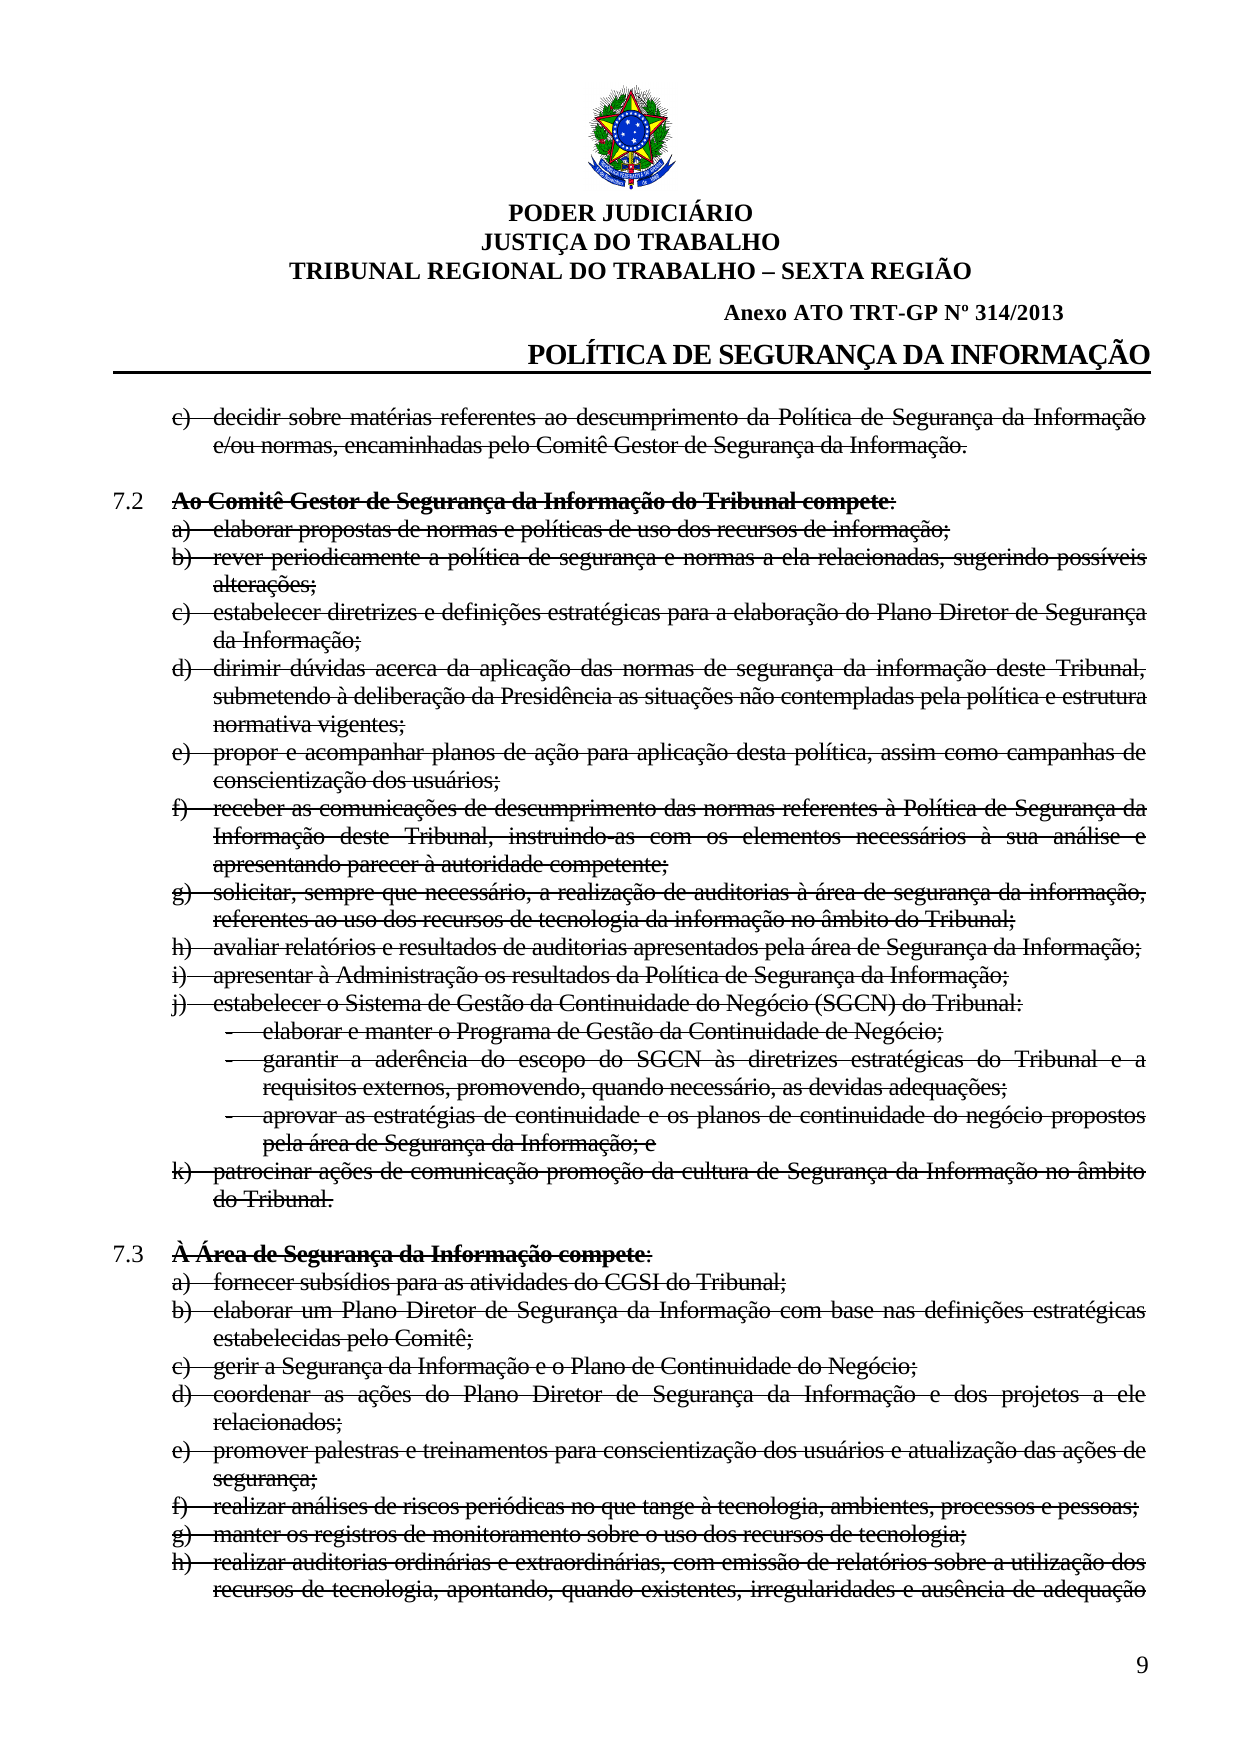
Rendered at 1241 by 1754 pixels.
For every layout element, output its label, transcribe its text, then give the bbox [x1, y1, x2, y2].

list aprovar as estratégias de continuidade e os planos de continuidade do negócio propostos pela área de Segurança da Informação; e [225, 1101, 1147, 1157]
list elaborar e manter o Programa de Gestão da Continuidade de Negócio; [225, 1017, 1147, 1045]
list gerir a Segurança da Informação e o Plano de Continuidade do Negócio; [172, 1352, 1147, 1380]
list estabelecer diretrizes e definições estratégicas para a elaboração do Plano Diretor de Segurança da Informação; [172, 598, 1147, 613]
list estabelecer o Sistema de Gestão da Continuidade do Negócio (SGCN) do Tribunal: [172, 989, 1147, 1017]
list avaliar relatórios e resultados de auditorias apresentados pela área de Segurança da Informação; [172, 933, 1147, 961]
picture [583, 82, 678, 191]
list À Área de Segurança da Informação compete: [112, 1241, 1142, 1268]
list elaborar um Plano Diretor de Segurança da Informação com base nas definições estratégicas estabelecidas pelo Comitê; [172, 1296, 1147, 1352]
list dirimir dúvidas acerca da aplicação das normas de segurança da informação deste Tribunal, submetendo à deliberação da Presidência as situações não contempladas pela política e estrutura normativa vigentes; [172, 654, 1147, 738]
list patrocinar ações de comunicação promoção da cultura de Segurança da Informação no âmbito do Tribunal. [172, 1157, 1147, 1213]
list fornecer subsídios para as atividades do CGSI do Tribunal; [172, 1268, 1147, 1296]
list decidir sobre matérias referentes ao descumprimento da Política de Segurança da Informação e/ou normas, encaminhadas pelo Comitê Gestor de Segurança da Informação. [172, 403, 1147, 459]
list elaborar propostas de normas e políticas de uso dos recursos de informação; [172, 515, 1147, 543]
list rever periodicamente a política de segurança e normas a ela relacionadas, sugerindo possíveis alterações; [172, 559, 1147, 598]
list apresentar à Administração os resultados da Política de Segurança da Informação; [172, 961, 1147, 989]
list coordenar as ações do Plano Diretor de Segurança da Informação e dos projetos a ele relacionados; [172, 1380, 1147, 1436]
list rever periodicamente a política de segurança e normas a ela relacionadas, sugerindo possíveis alterações; [172, 543, 1147, 557]
list manter os registros de monitoramento sobre o uso dos recursos de tecnologia; [172, 1520, 1147, 1548]
list garantir a aderência do escopo do SGCN às diretrizes estratégicas do Tribunal e a requisitos externos, promovendo, quando necessário, as devidas adequações; [225, 1045, 1147, 1101]
list promover palestras e treinamentos para conscientização dos usuários e atualização das ações de segurança; [172, 1436, 1147, 1492]
list propor e acompanhar planos de ação para aplicação desta política, assim como campanhas de conscientização dos usuários; [172, 738, 1147, 794]
list receber as comunicações de descumprimento das normas referentes à Política de Segurança da Informação deste Tribunal, instruindo-as com os elementos necessários à sua análise e apresentando parecer à autoridade competente; [172, 794, 1147, 808]
list realizar análises de riscos periódicas no que tange à tecnologia, ambientes, processos e pessoas; [172, 1492, 1147, 1520]
list Ao Comitê Gestor de Segurança da Informação do Tribunal compete: [112, 487, 1142, 515]
list receber as comunicações de descumprimento das normas referentes à Política de Segurança da Informação deste Tribunal, instruindo-as com os elementos necessários à sua análise e apresentando parecer à autoridade competente; [172, 810, 1147, 878]
list realizar auditorias ordinárias e extraordinárias, com emissão de relatórios sobre a utilização dos recursos de tecnologia, apontando, quando existentes, irregularidades e ausência de adequação [172, 1548, 1147, 1603]
list estabelecer diretrizes e definições estratégicas para a elaboração do Plano Diretor de Segurança da Informação; [172, 614, 1147, 654]
list solicitar, sempre que necessário, a realização de auditorias à área de segurança da informação, referentes ao uso dos recursos de tecnologia da informação no âmbito do Tribunal; [172, 878, 1147, 933]
